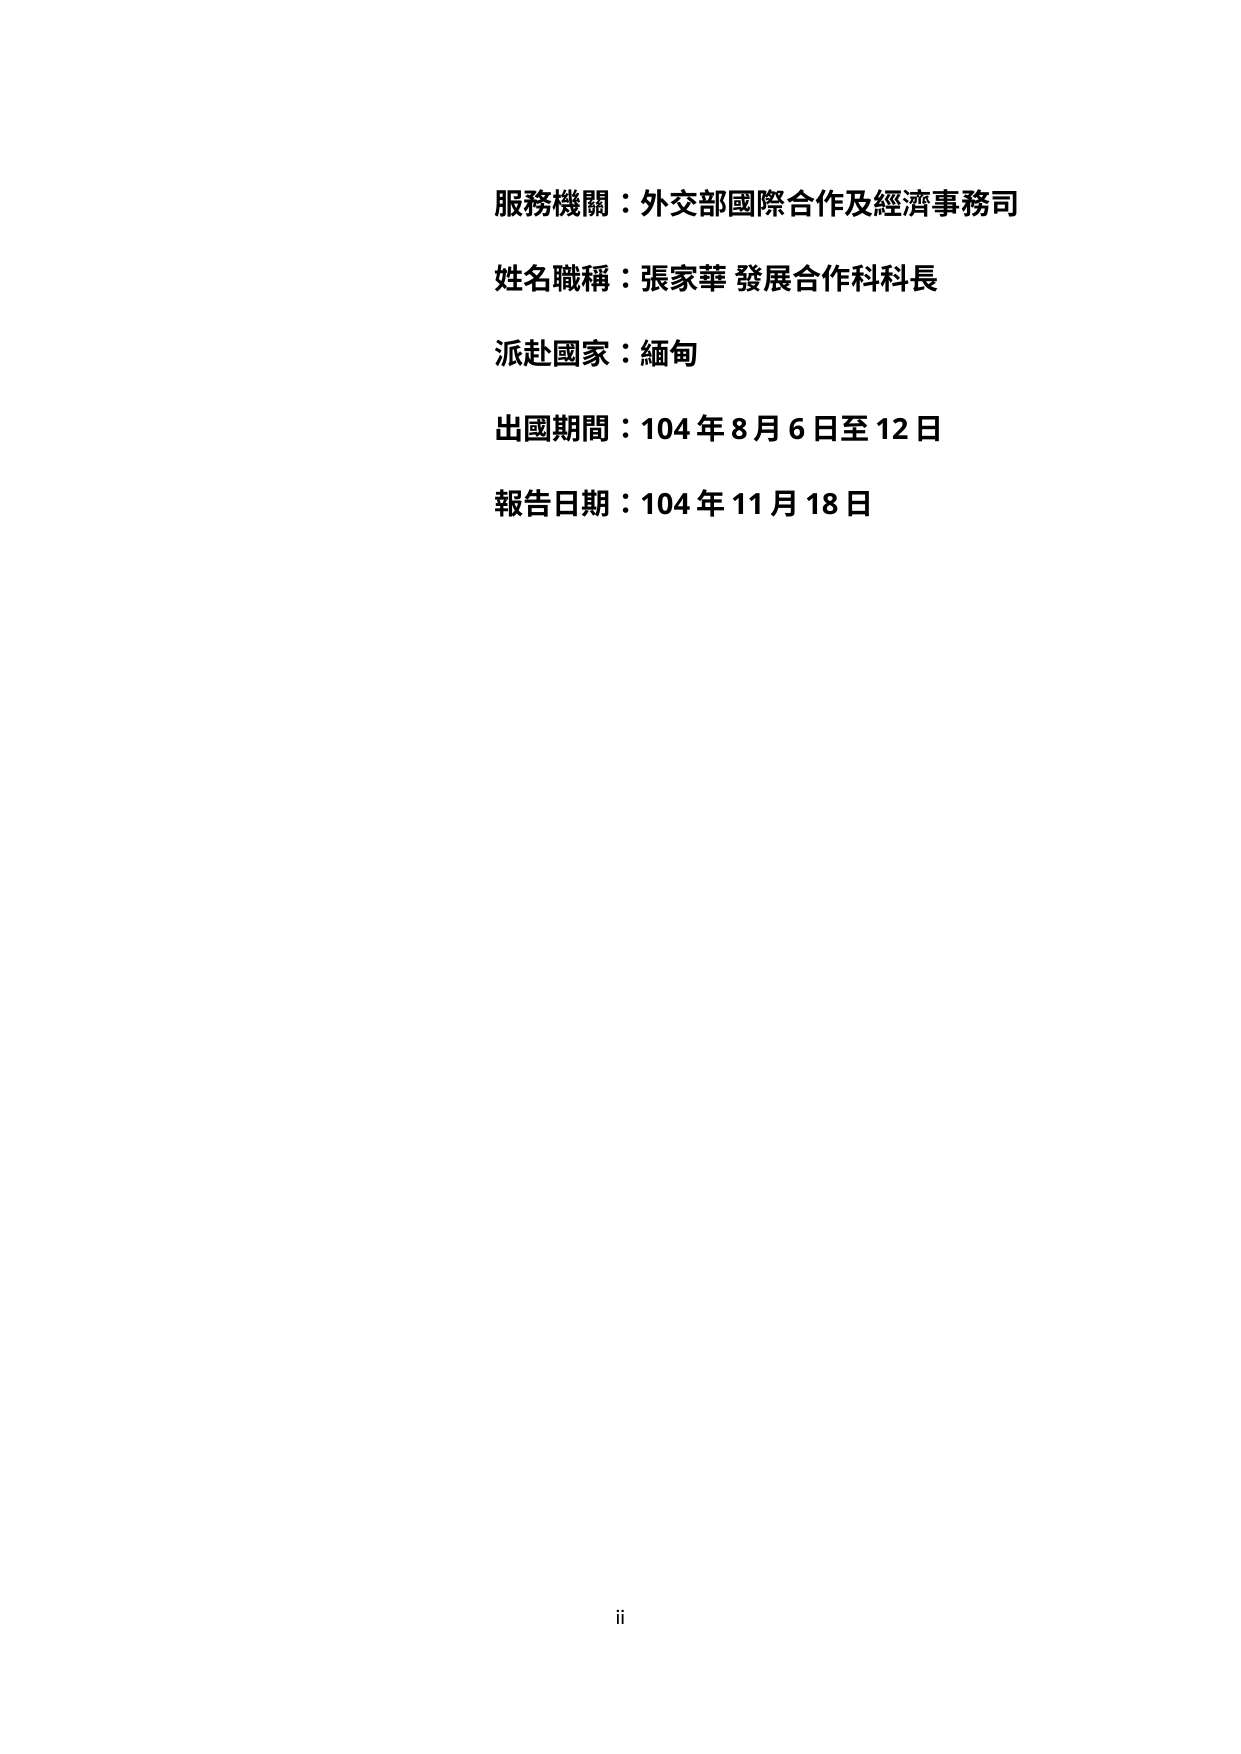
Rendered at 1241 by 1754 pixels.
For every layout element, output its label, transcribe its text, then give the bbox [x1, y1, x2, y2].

text 姓名職稱：張家華 發展合作科科長 [187, 239, 1053, 314]
text 服務機關：外交部國際合作及經濟事務司 [187, 164, 1053, 239]
text 派赴國家：緬甸 [187, 314, 1053, 389]
text 出國期間：104年8月6日至12日 [187, 389, 1053, 464]
text 報告日期：104年11月18日 [187, 464, 1053, 539]
